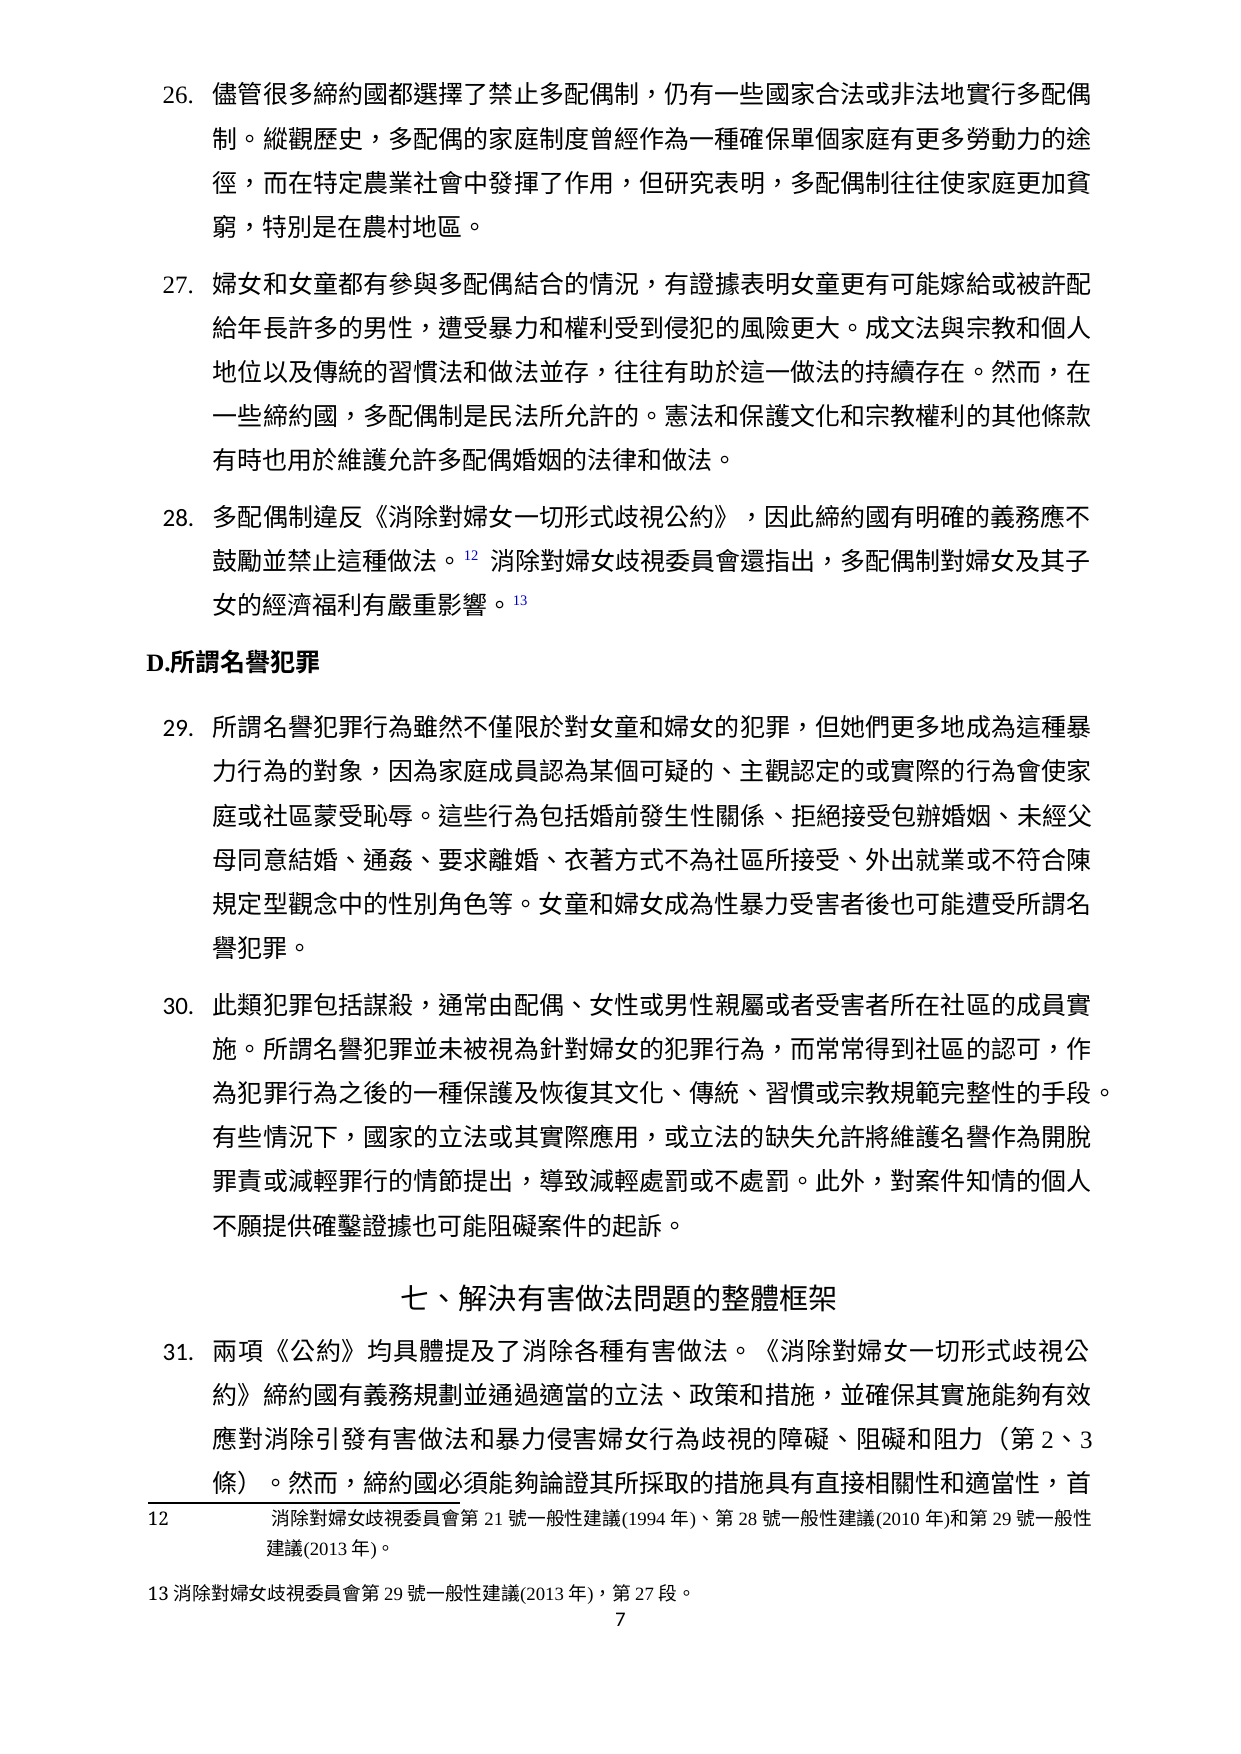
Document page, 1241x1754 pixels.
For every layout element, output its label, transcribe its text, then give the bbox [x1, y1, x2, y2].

list 婦女和女童都有參與多配偶結合的情況，有證據表明女童更有可能嫁給或被許配給年長許多的男性，遭受暴力和權利受到侵犯的風險更大。成文法與宗教和個人地位以及傳統的習慣法和做法並存，往往有助於這一做法的持續存在。然而，在一些締約國，多配偶制是民法所允許的。憲法和保護文化和宗教權利的其他條款有時也用於維護允許多配偶婚姻的法律和做法。 [162, 264, 1092, 477]
subtitle D.所謂名譽犯罪 [146, 642, 1092, 679]
list 消除對婦女歧視委員會第 21 號一般性建議(1994 年)、第 28 號一般性建議(2010 年)和第 29 號一般性建議(2013 年)。 [148, 1503, 1092, 1561]
list 所謂名譽犯罪行為雖然不僅限於對女童和婦女的犯罪，但她們更多地成為這種暴力行為的對象，因為家庭成員認為某個可疑的、主觀認定的或實際的行為會使家庭或社區蒙受恥辱。這些行為包括婚前發生性關係、拒絕接受包辦婚姻、未經父母同意結婚、通姦、要求離婚、衣著方式不為社區所接受、外出就業或不符合陳規定型觀念中的性別角色等。女童和婦女成為性暴力受害者後也可能遭受所謂名譽犯罪。 [162, 708, 1092, 965]
subtitle 七、解決有害做法問題的整體框架 [147, 1275, 1091, 1317]
list 多配偶制違反《消除對婦女一切形式歧視公約》，因此締約國有明確的義務應不鼓勵並禁止這種做法。 消除對婦女歧視委員會還指出，多配偶制對婦女及其子女的經濟福利有嚴重影響。 [162, 497, 1092, 622]
list 儘管很多締約國都選擇了禁止多配偶制，仍有一些國家合法或非法地實行多配偶制。縱觀歷史，多配偶的家庭制度曾經作為一種確保單個家庭有更多勞動力的途徑，而在特定農業社會中發揮了作用，但研究表明，多配偶制往往使家庭更加貧窮，特別是在農村地區。 [162, 75, 1092, 244]
list 消除對婦女歧視委員會第 29 號一般性建議(2013 年)，第 27 段。 [148, 1579, 1092, 1606]
list 此類犯罪包括謀殺，通常由配偶、女性或男性親屬或者受害者所在社區的成員實施。所謂名譽犯罪並未被視為針對婦女的犯罪行為，而常常得到社區的認可，作為犯罪行為之後的一種保護及恢復其文化、傳統、習慣或宗教規範完整性的手段。有些情況下，國家的立法或其實際應用，或立法的缺失允許將維護名譽作為開脫罪責或減輕罪行的情節提出，導致減輕處罰或不處罰。此外，對案件知情的個人不願提供確鑿證據也可能阻礙案件的起訴。 [162, 985, 1092, 1242]
list 兩項《公約》均具體提及了消除各種有害做法。《消除對婦女一切形式歧視公約》締約國有義務規劃並通過適當的立法、政策和措施，並確保其實施能夠有效應對消除引發有害做法和暴力侵害婦女行為歧視的障礙、阻礙和阻力（第2、3條）。然而，締約國必須能夠論證其所採取的措施具有直接相關性和適當性，首先保證婦女人權不受侵犯，並且論證這些措施能否達到預期的效果和結果。而且，締約國採取此類針對性政策的義務具有即時性，締約國不得以任何理由為任何延遲開脫，包括文化和宗教理由。《消除對婦女一切形式歧視公約》締約國還有義務採取一切適當措施，包括暫行特別措施（第4條第1項）， 以“改變男女的社會和文化行為模式，以消除基於性別而分尊卑觀念或基於男女定型任務的偏見、習俗和其他一切方法”（第5條(a)款）確保“童年訂婚和童婚應不具法律效力”(第16條第2項)。 [162, 1331, 1092, 1500]
